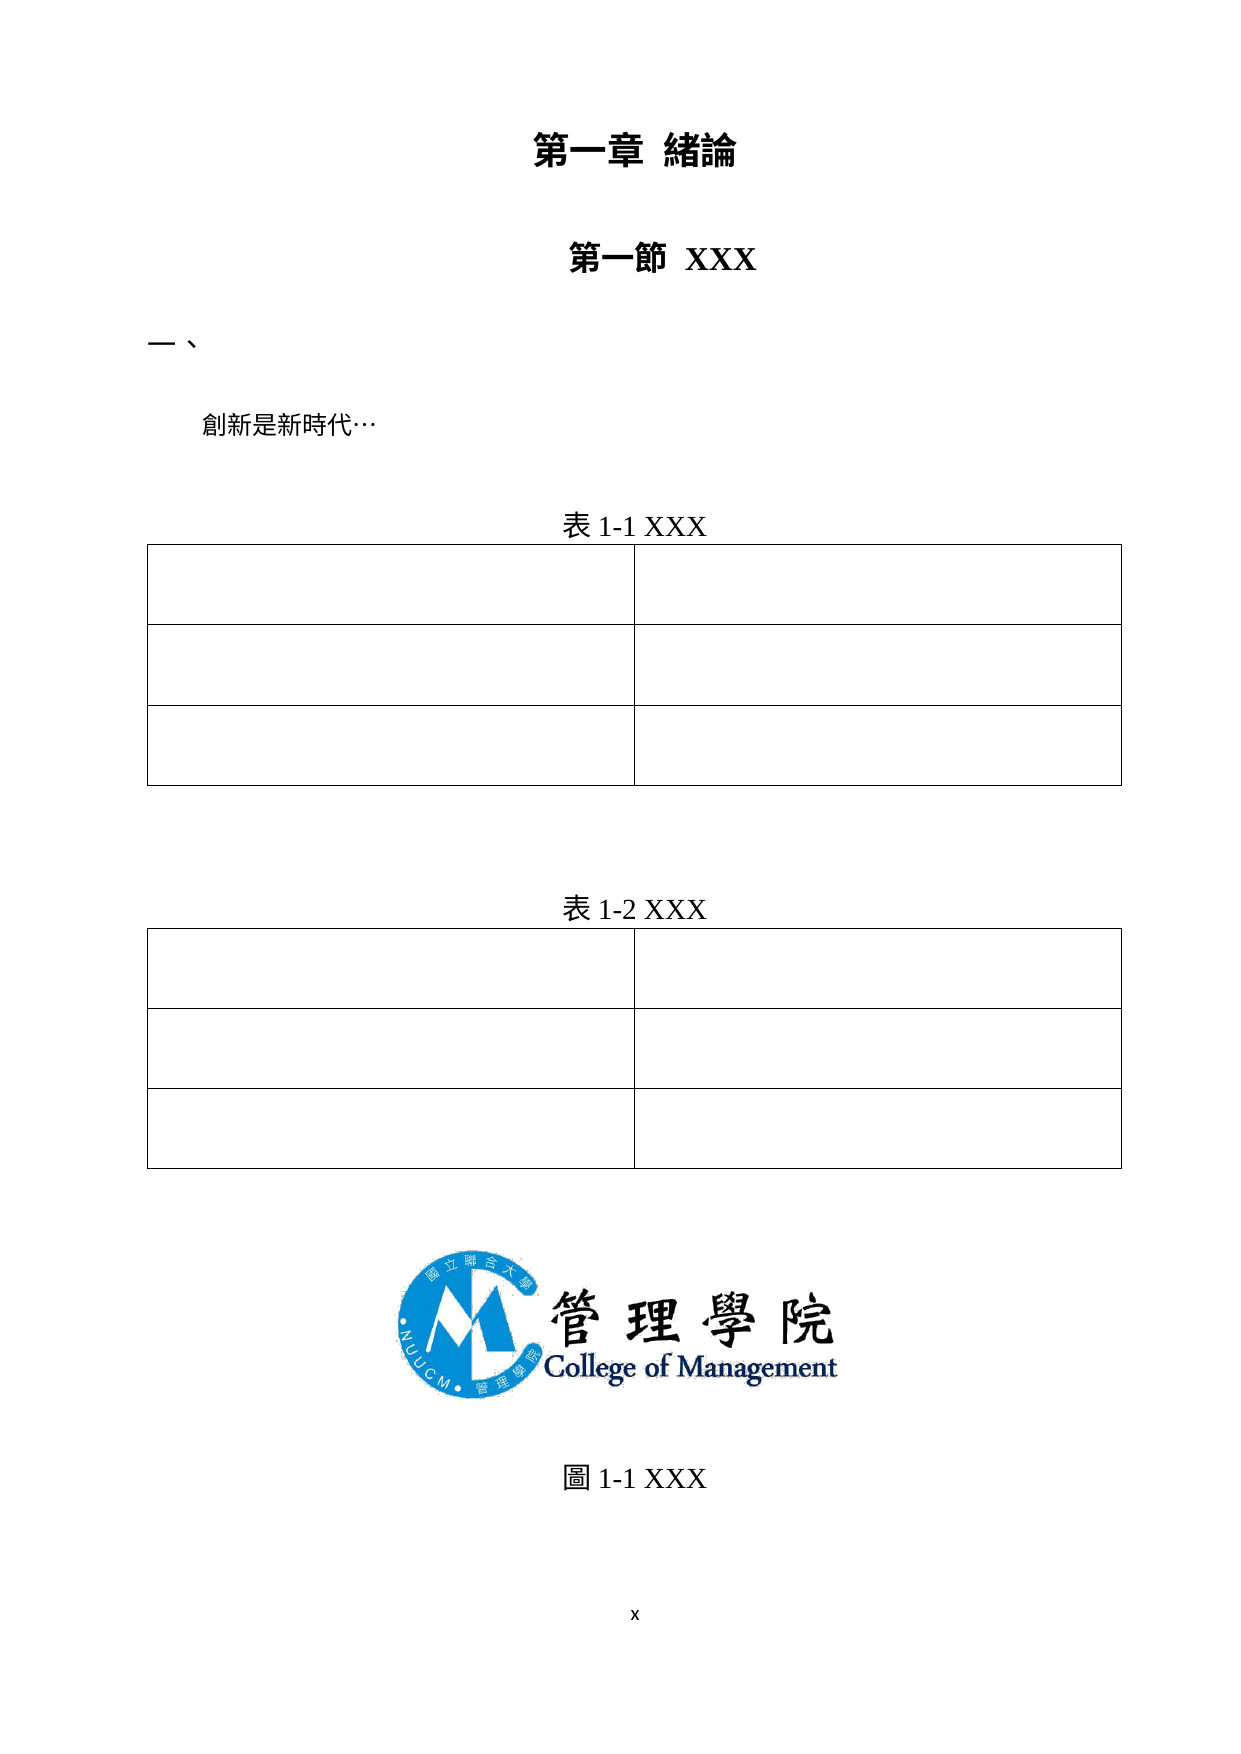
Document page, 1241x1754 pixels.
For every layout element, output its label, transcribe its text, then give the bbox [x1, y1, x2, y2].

table_header [635, 545, 1121, 624]
text 第一章 緒論 [148, 106, 1122, 169]
table_cell [635, 625, 1121, 704]
subtitle 第一節 XXX [203, 214, 1122, 277]
text 一、 [148, 301, 1122, 363]
table_cell [148, 1089, 634, 1168]
table_cell [148, 625, 634, 704]
text 表1-2 XXX [148, 865, 1122, 928]
table_header [635, 929, 1121, 1008]
table_header [148, 929, 634, 1008]
table_cell [635, 1089, 1121, 1168]
text 圖1-1 XXX [148, 1434, 1122, 1497]
text 表1-1 XXX [148, 482, 1122, 544]
table_header [148, 545, 634, 624]
table_cell [635, 1009, 1121, 1088]
table_cell [635, 706, 1121, 785]
table_cell [148, 1009, 634, 1088]
text 創新是新時代… [148, 382, 1122, 445]
table_cell [148, 706, 634, 785]
